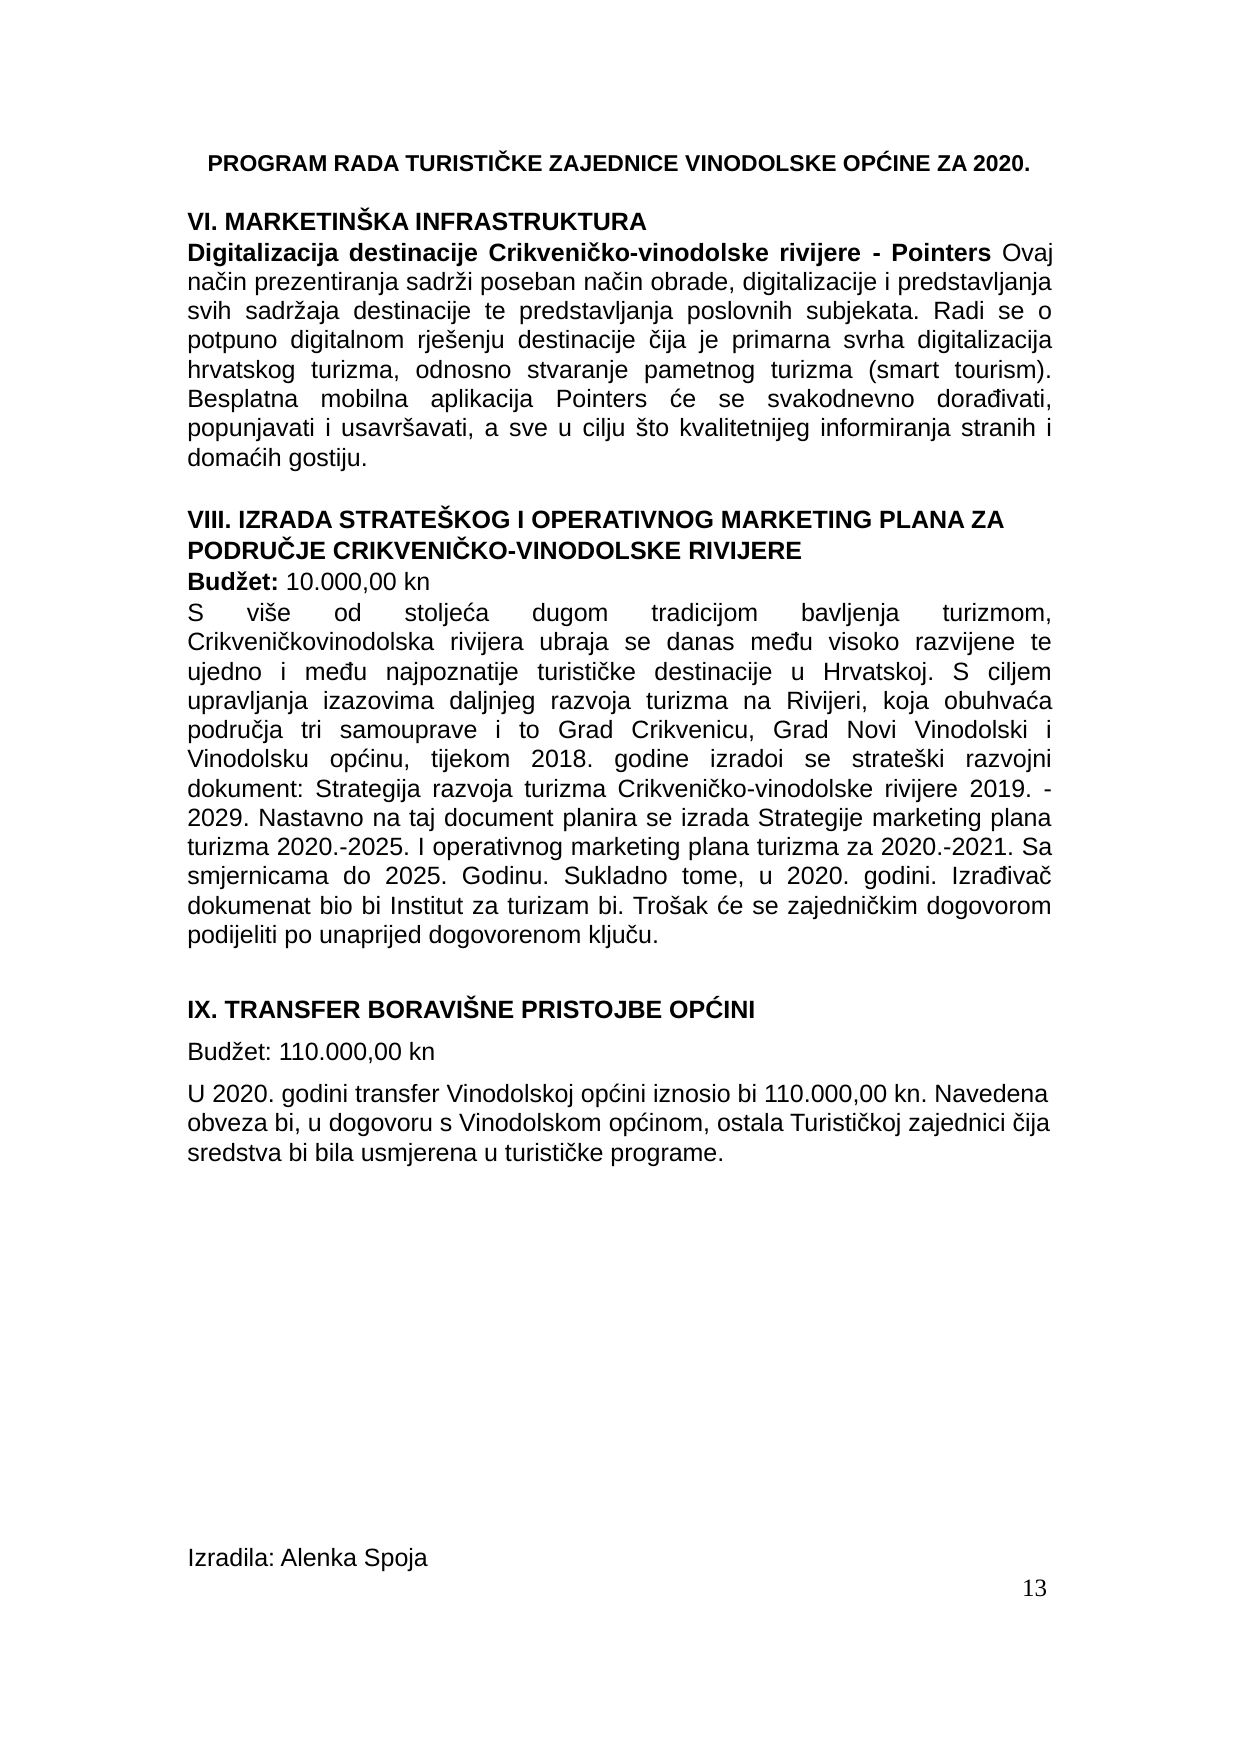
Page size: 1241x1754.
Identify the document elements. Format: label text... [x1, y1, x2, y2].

text Budžet: 10.000,00 kn [187, 567, 1053, 596]
subtitle IX. TRANSFER BORAVIŠNE PRISTOJBE OPĆINI [187, 996, 1053, 1024]
text U 2020. godini transfer Vinodolskoj općini iznosio bi 110.000,00 kn. Navedena obveza bi, u dogovoru s Vinodolskom općinom, ostala Turističkoj zajednici čija sredstva bi bila usmjerena u turističke programe. [187, 1079, 1053, 1166]
subtitle VI. MARKETINŠKA INFRASTRUKTURA [187, 207, 1053, 236]
text Digitalizacija destinacije Crikveničko-vinodolske rivijere - Pointers Ovaj način prezentiranja sadrži poseban način obrade, digitalizacije i predstavljanja svih sadržaja destinacije te predstavljanja poslovnih subjekata. Radi se o potpuno digitalnom rješenju destinacije čija je primarna svrha digitalizacija hrvatskog turizma, odnosno stvaranje pametnog turizma (smart tourism). Besplatna mobilna aplikacija Pointers će se svakodnevno dorađivati, popunjavati i usavršavati, a sve u cilju što kvalitetnijeg informiranja stranih i domaćih gostiju. [187, 238, 1053, 471]
text S više od stoljeća dugom tradicijom bavljenja turizmom, Crikveničkovinodolska rivijera ubraja se danas među visoko razvijene te ujedno i među najpoznatije turističke destinacije u Hrvatskoj. S ciljem upravljanja izazovima daljnjeg razvoja turizma na Rivijeri, koja obuhvaća područja tri samouprave i to Grad Crikvenicu, Grad Novi Vinodolski i Vinodolsku općinu, tijekom 2018. godine izradoi se strateški razvojni dokument: Strategija razvoja turizma Crikveničko-vinodolske rivijere 2019. - 2029. Nastavno na taj document planira se izrada Strategije marketing plana turizma 2020.-2025. I operativnog marketing plana turizma za 2020.-2021. Sa smjernicama do 2025. Godinu. Sukladno tome, u 2020. godini. Izrađivač dokumenat bio bi Institut za turizam bi. Trošak će se zajedničkim dogovorom podijeliti po unaprijed dogovorenom ključu. [187, 598, 1053, 949]
subtitle VIII. IZRADA STRATEŠKOG I OPERATIVNOG MARKETING PLANA ZA PODRUČJE CRIKVENIČKO-VINODOLSKE RIVIJERE [187, 505, 1053, 565]
text Budžet: 110.000,00 kn [187, 1037, 1053, 1066]
